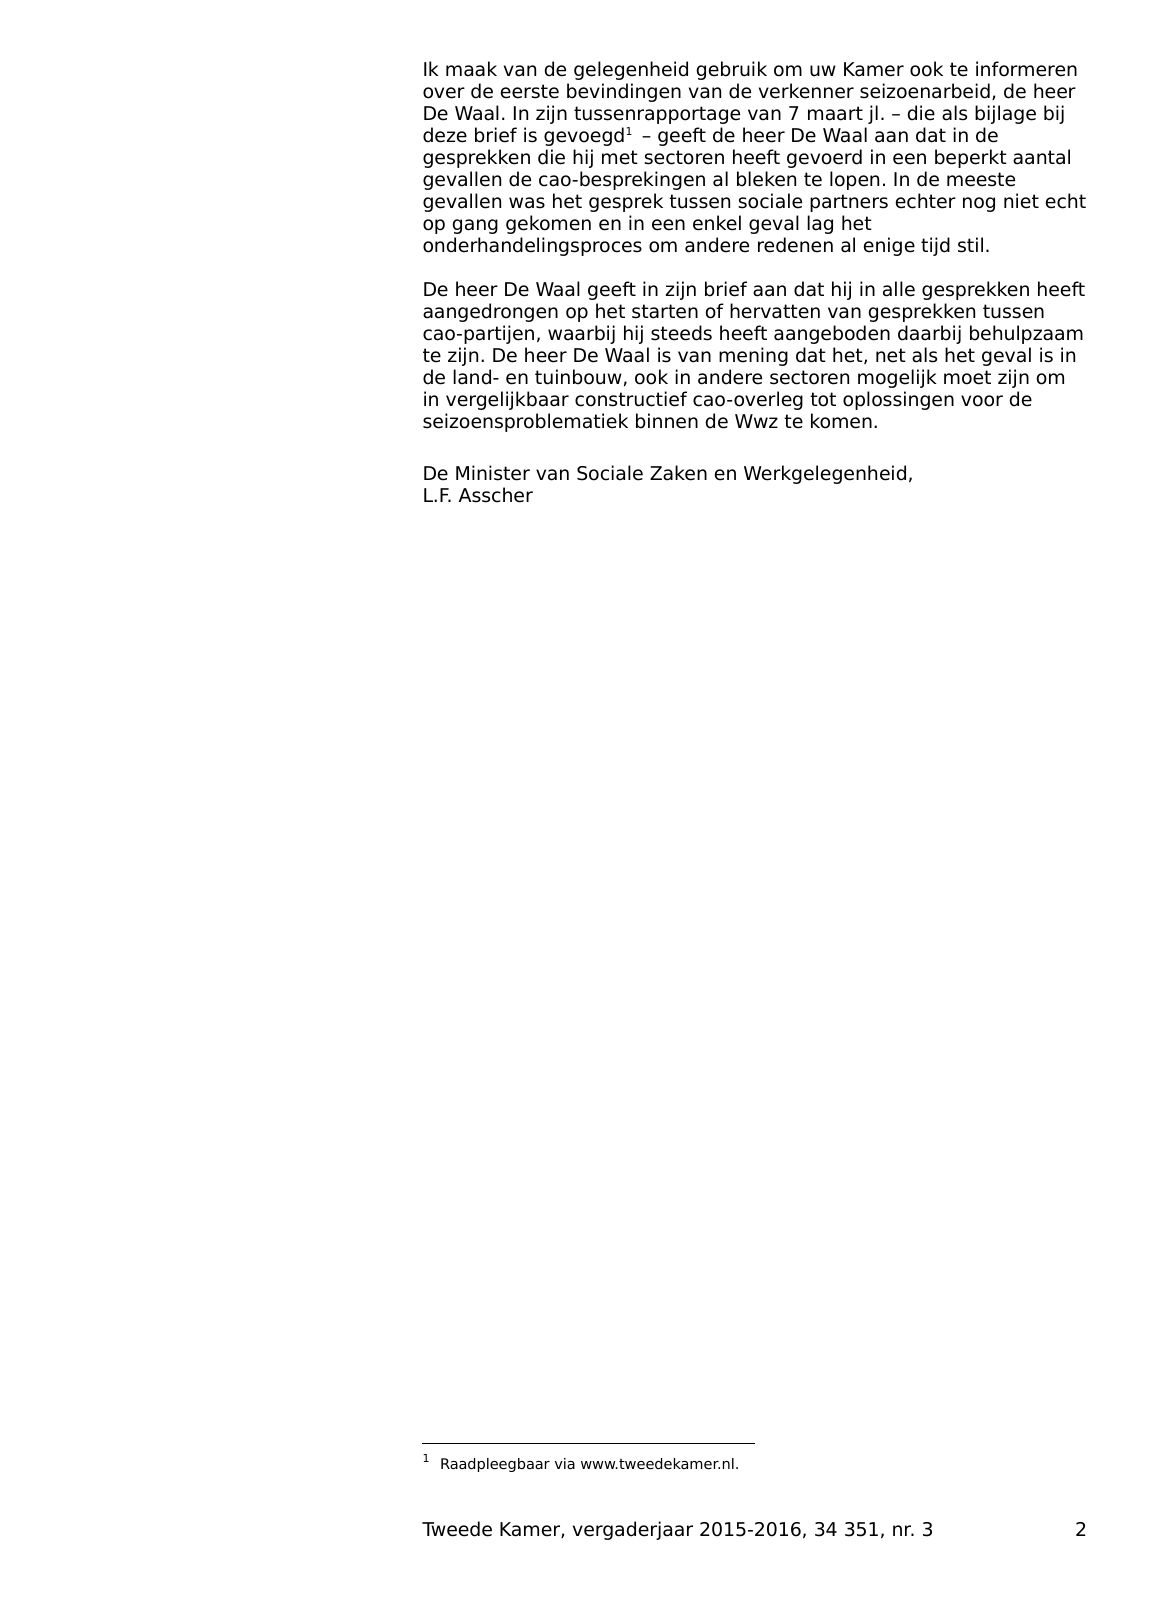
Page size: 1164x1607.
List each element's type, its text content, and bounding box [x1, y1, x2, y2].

text Raadpleegbaar via www.tweedekamer.nl. [422, 1452, 1087, 1474]
text Ik maak van de gelegenheid gebruik om uw Kamer ook te informeren over de eerste bevindingen van de verkenner seizoenarbeid, de heer De Waal. In zijn tussenrapportage van 7 maart jl. – die als bijlage bij deze brief is gevoegd – geeft de heer De Waal aan dat in de gesprekken die hij met sectoren heeft gevoerd in een beperkt aantal gevallen de cao-besprekingen al bleken te lopen. In de meeste gevallen was het gesprek tussen sociale partners echter nog niet echt op gang gekomen en in een enkel geval lag het onderhandelingsproces om andere redenen al enige tijd stil. [422, 59, 1087, 257]
text De heer De Waal geeft in zijn brief aan dat hij in alle gesprekken heeft aangedrongen op het starten of hervatten van gesprekken tussen cao-partijen, waarbij hij steeds heeft aangeboden daarbij behulpzaam te zijn. De heer De Waal is van mening dat het, net als het geval is in de land- en tuinbouw, ook in andere sectoren mogelijk moet zijn om in vergelijkbaar constructief cao-overleg tot oplossingen voor de seizoensproblematiek binnen de Wwz te komen. [422, 279, 1087, 433]
text De Minister van Sociale Zaken en Werkgelegenheid, L.F. Asscher [422, 463, 1087, 507]
